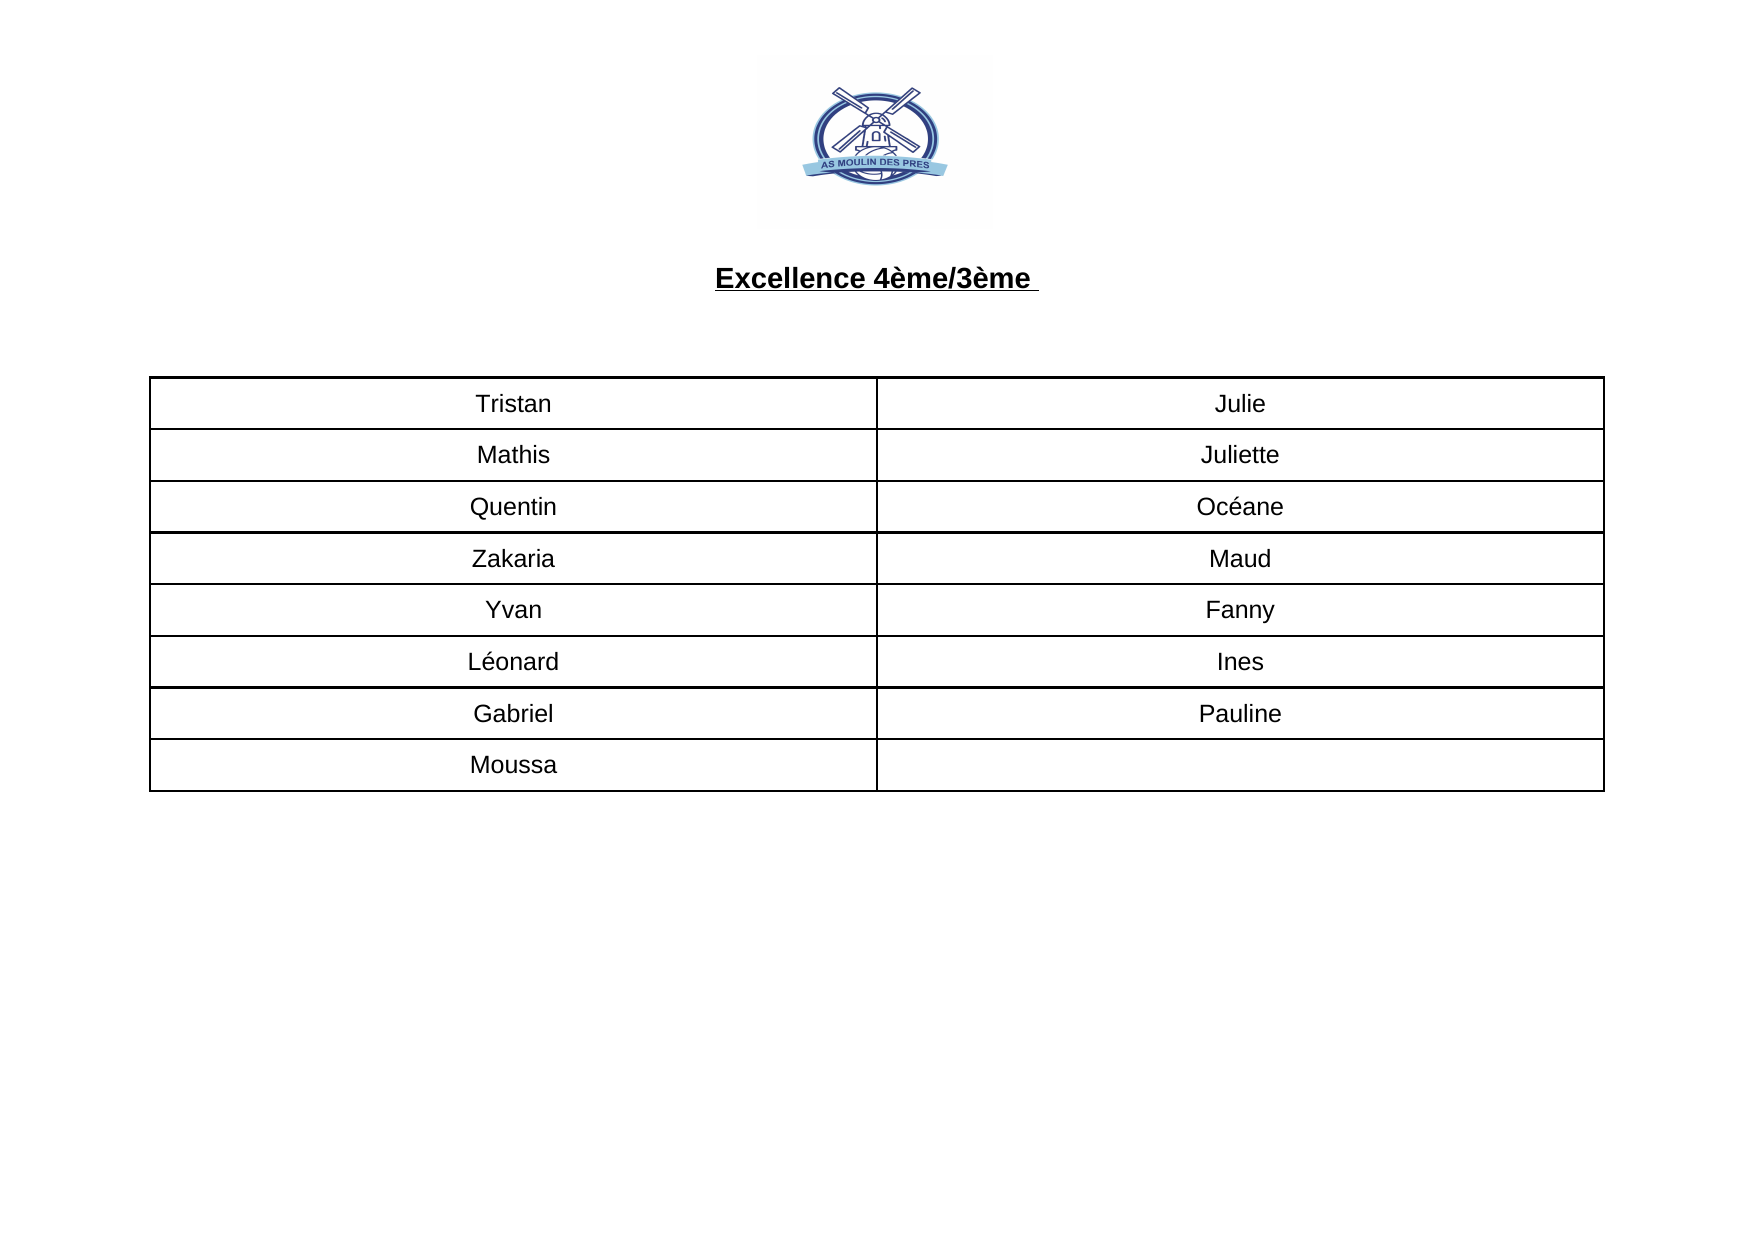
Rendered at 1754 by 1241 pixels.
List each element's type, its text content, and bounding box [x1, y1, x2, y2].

table_cell Pauline [878, 689, 1603, 738]
table_cell Maud [878, 534, 1603, 583]
table_cell Quentin [151, 482, 876, 531]
table_header Julie [878, 379, 1603, 428]
picture [757, 55, 993, 229]
table_cell Léonard [151, 637, 876, 686]
table_cell [878, 740, 1603, 790]
table_cell Gabriel [151, 689, 876, 738]
table_cell Ines [878, 637, 1603, 686]
text Excellence 4ème/3ème [150, 261, 1604, 294]
table_header Tristan [151, 379, 876, 428]
table_cell Océane [878, 482, 1603, 531]
table_cell Fanny [878, 585, 1603, 635]
table_cell Mathis [151, 430, 876, 480]
table_cell Moussa [151, 740, 876, 790]
table_cell Yvan [151, 585, 876, 635]
table_cell Juliette [878, 430, 1603, 480]
table_cell Zakaria [151, 534, 876, 583]
